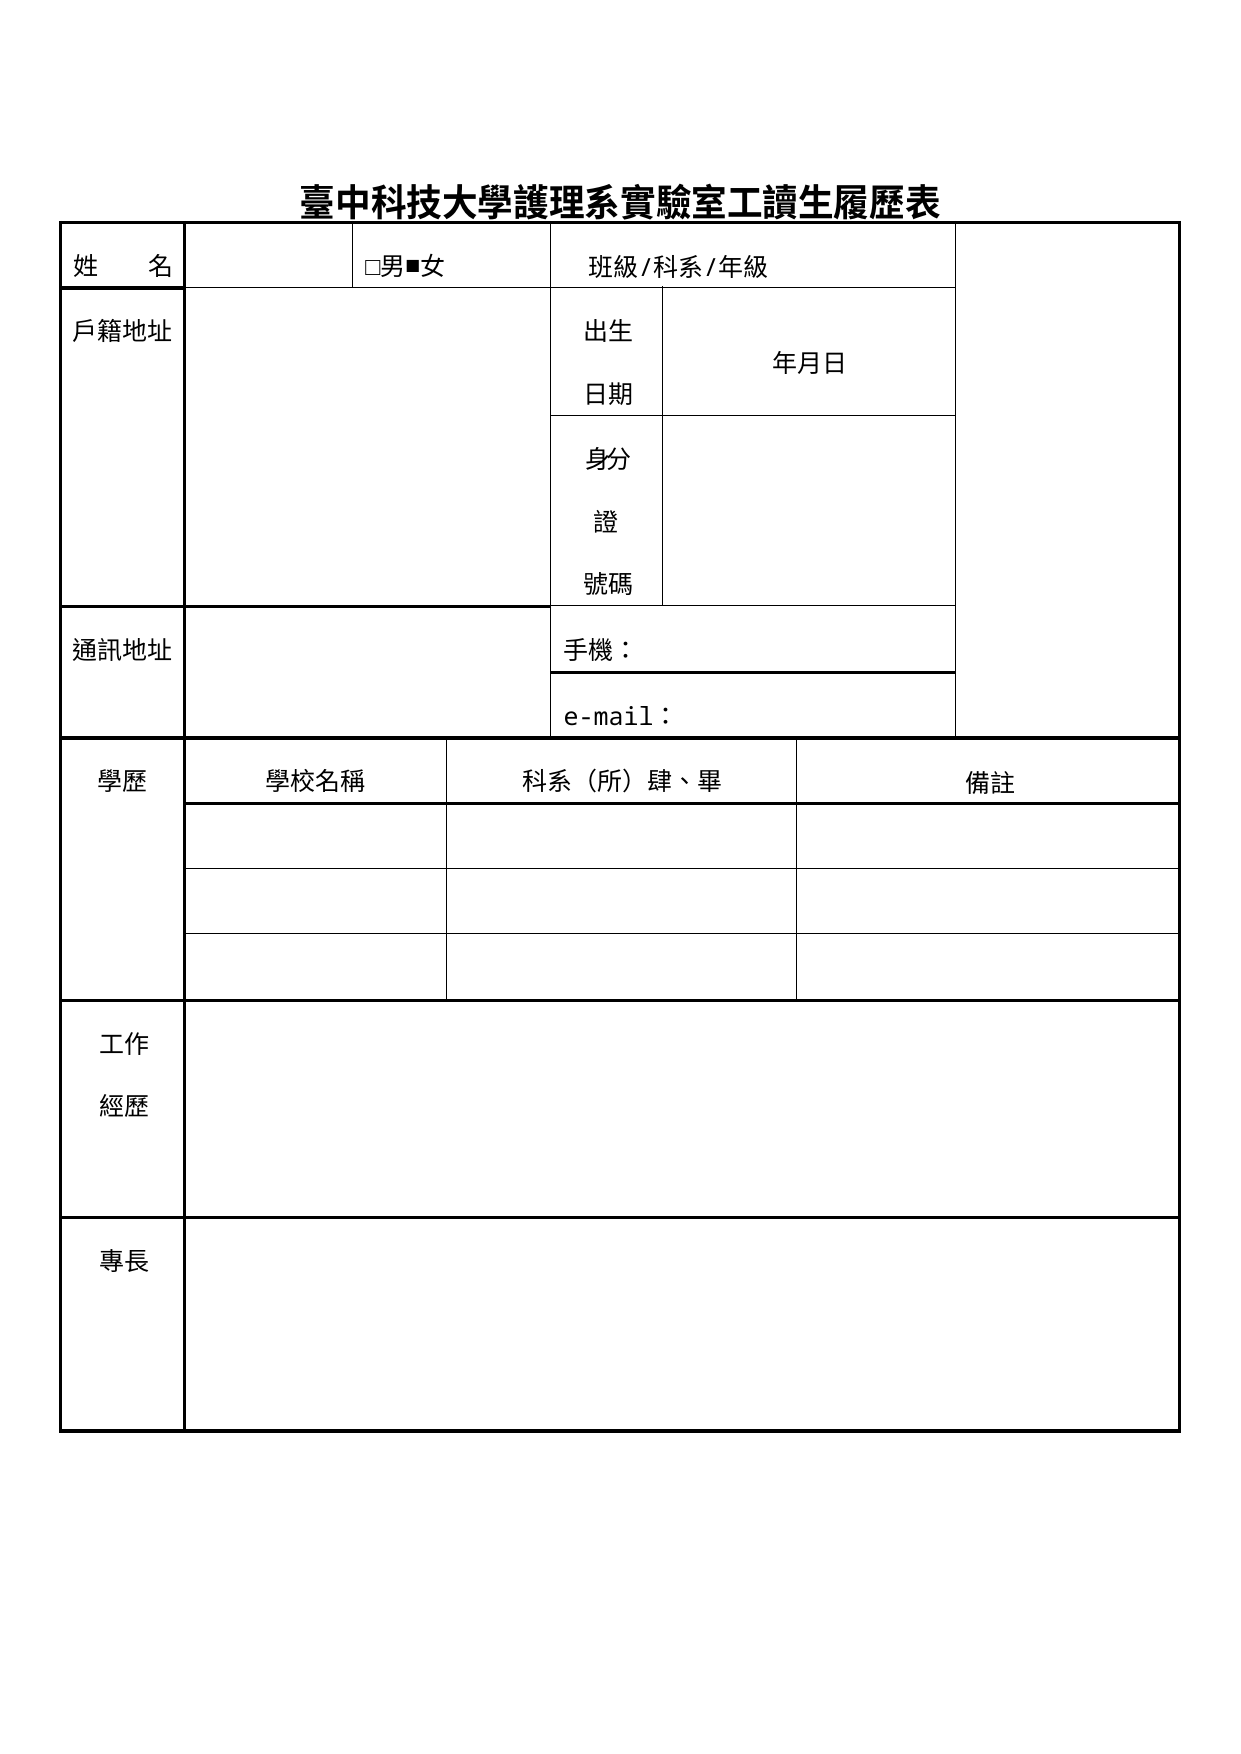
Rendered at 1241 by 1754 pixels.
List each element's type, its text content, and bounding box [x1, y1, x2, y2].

table_header 姓 名 [62, 224, 183, 286]
table_header [186, 224, 352, 286]
table_cell [186, 934, 446, 999]
table_cell [186, 608, 550, 736]
table_cell [186, 869, 446, 933]
table_header 班級/科系/年級 [551, 224, 955, 286]
table_cell 手機： [551, 606, 955, 671]
table_cell [186, 805, 446, 868]
table_cell [797, 934, 1178, 999]
table_header □男■女 [353, 224, 550, 286]
table_cell [797, 869, 1178, 933]
table_cell [186, 1002, 1178, 1216]
table_cell [186, 288, 550, 605]
table_header [956, 224, 1178, 736]
table_cell [663, 416, 955, 605]
table_cell e-mail： [551, 674, 955, 736]
table_cell 通訊地址 [62, 608, 183, 736]
table_cell [447, 869, 796, 933]
table_cell 出生日期 [551, 288, 662, 414]
table_cell 學校名稱 [186, 740, 446, 802]
table_cell 身分證 號碼 [551, 416, 662, 605]
table_cell 學歷 [62, 740, 183, 999]
table_cell [186, 1219, 1178, 1429]
table_cell 科系（所）肆、畢 [447, 740, 796, 802]
text 臺中科技大學護理系實驗室工讀生履歷表 [187, 158, 1053, 221]
table_cell 工作 經歷 [62, 1002, 183, 1216]
table_cell 備註 [797, 740, 1178, 802]
table_cell [447, 934, 796, 999]
table_cell 年月日 [663, 288, 955, 414]
table_cell [447, 805, 796, 868]
table_cell 專長 [62, 1219, 183, 1429]
table_cell [797, 805, 1178, 868]
table_cell 戶籍地址 [62, 290, 183, 605]
